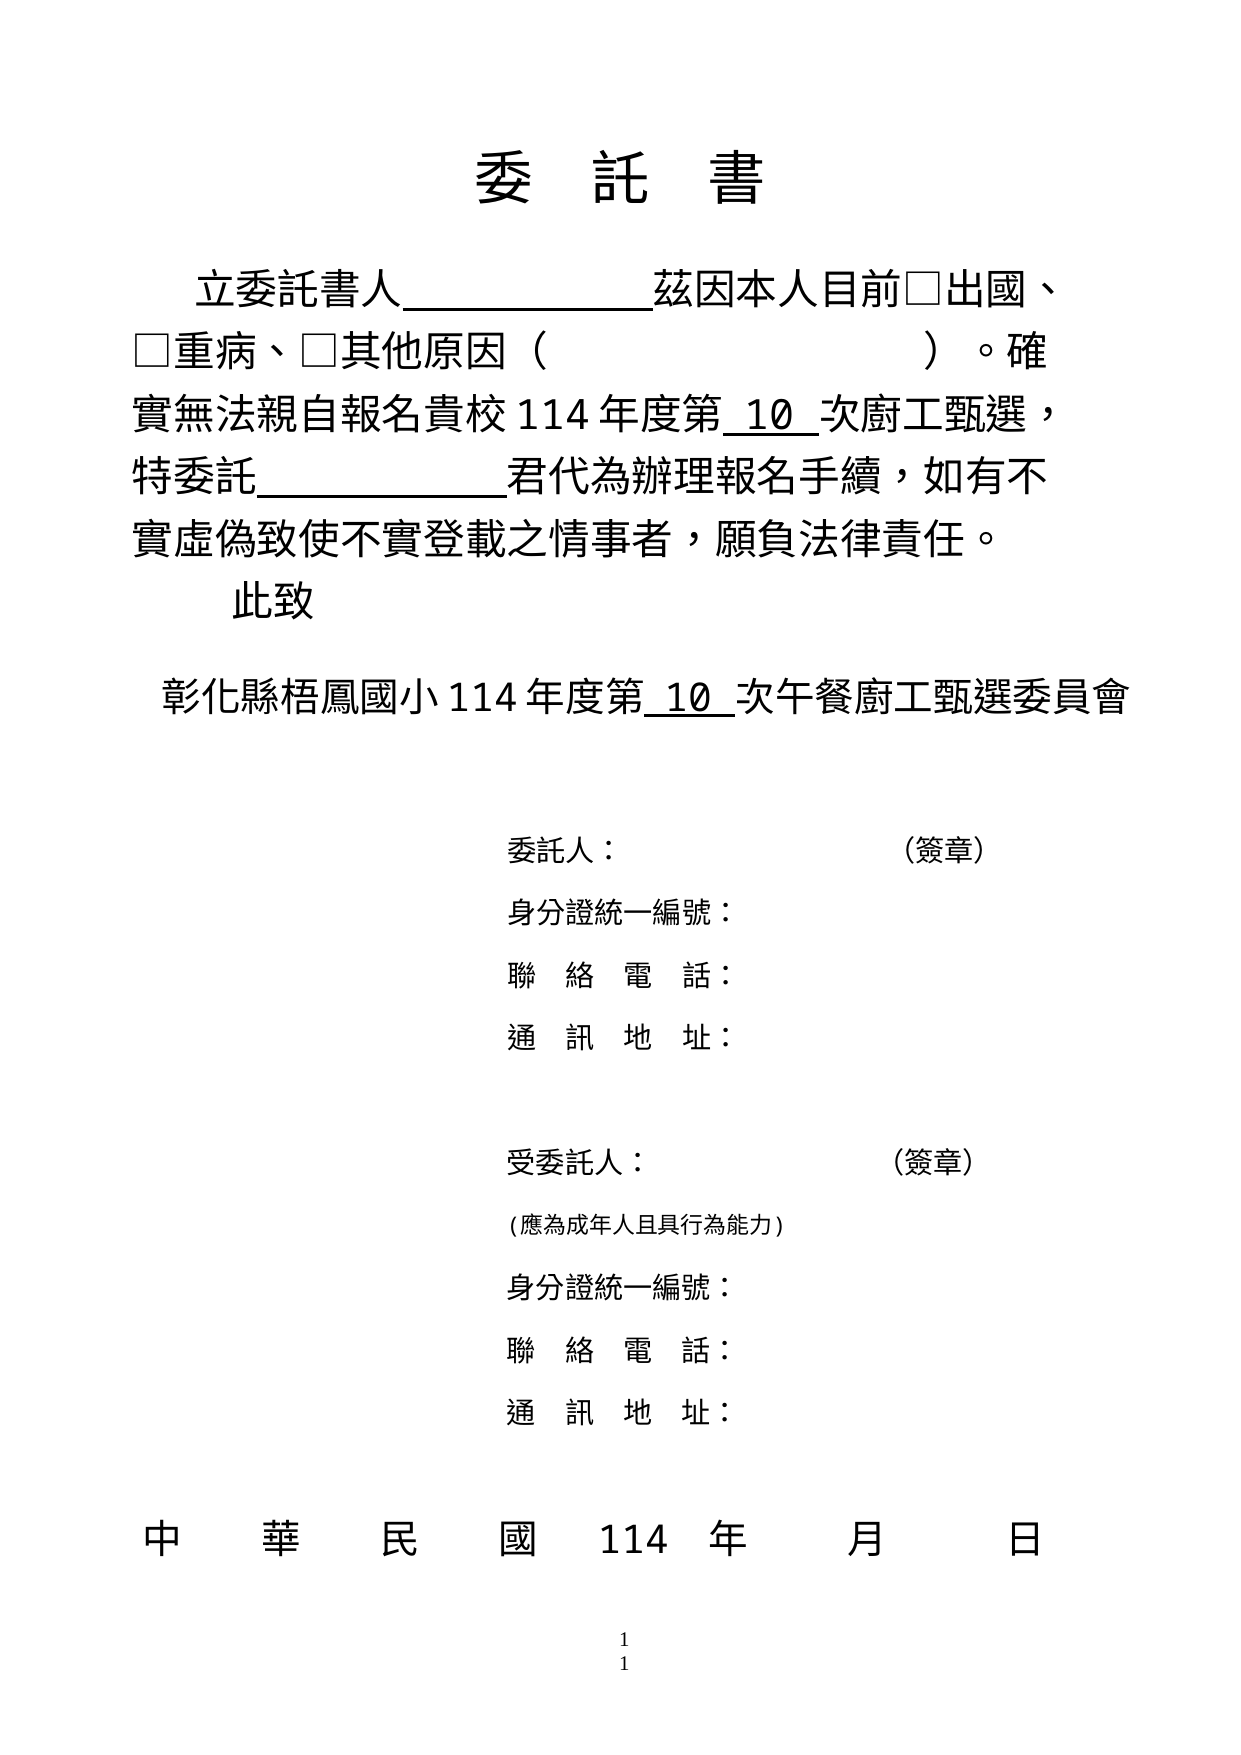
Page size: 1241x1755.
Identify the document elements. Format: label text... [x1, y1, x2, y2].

text (應為成年人且具行為能力) [456, 1182, 1134, 1244]
text 身分證統一編號： [457, 869, 1134, 932]
text 彰化縣梧鳳國小114年度第 10 次午餐廚工甄選委員會 [106, 619, 1134, 744]
text 身分證統一編號： [456, 1244, 1134, 1307]
text 聯 絡 電 話： [456, 1307, 1134, 1369]
text 立委託書人 茲因本人目前□出國、□重病、□其他原因（ ）。確實無法親自報名貴校114年度第 10 次廚工甄選，特委託 君代為辦理報名手續，如有不實虛偽致使不實登載之情事者，願負法律責任。 [131, 244, 1085, 557]
text 委 託 書 [106, 101, 1134, 226]
text 此致 [106, 557, 1134, 619]
text 中 華 民 國 114 年 月 日 [106, 1494, 1134, 1557]
text 委託人： （簽章） [457, 807, 1134, 869]
text 聯 絡 電 話： [457, 932, 1134, 994]
text 通 訊 地 址： [457, 994, 1134, 1057]
text 受委託人： （簽章） [456, 1119, 1134, 1182]
text 通 訊 地 址： [456, 1369, 1134, 1432]
